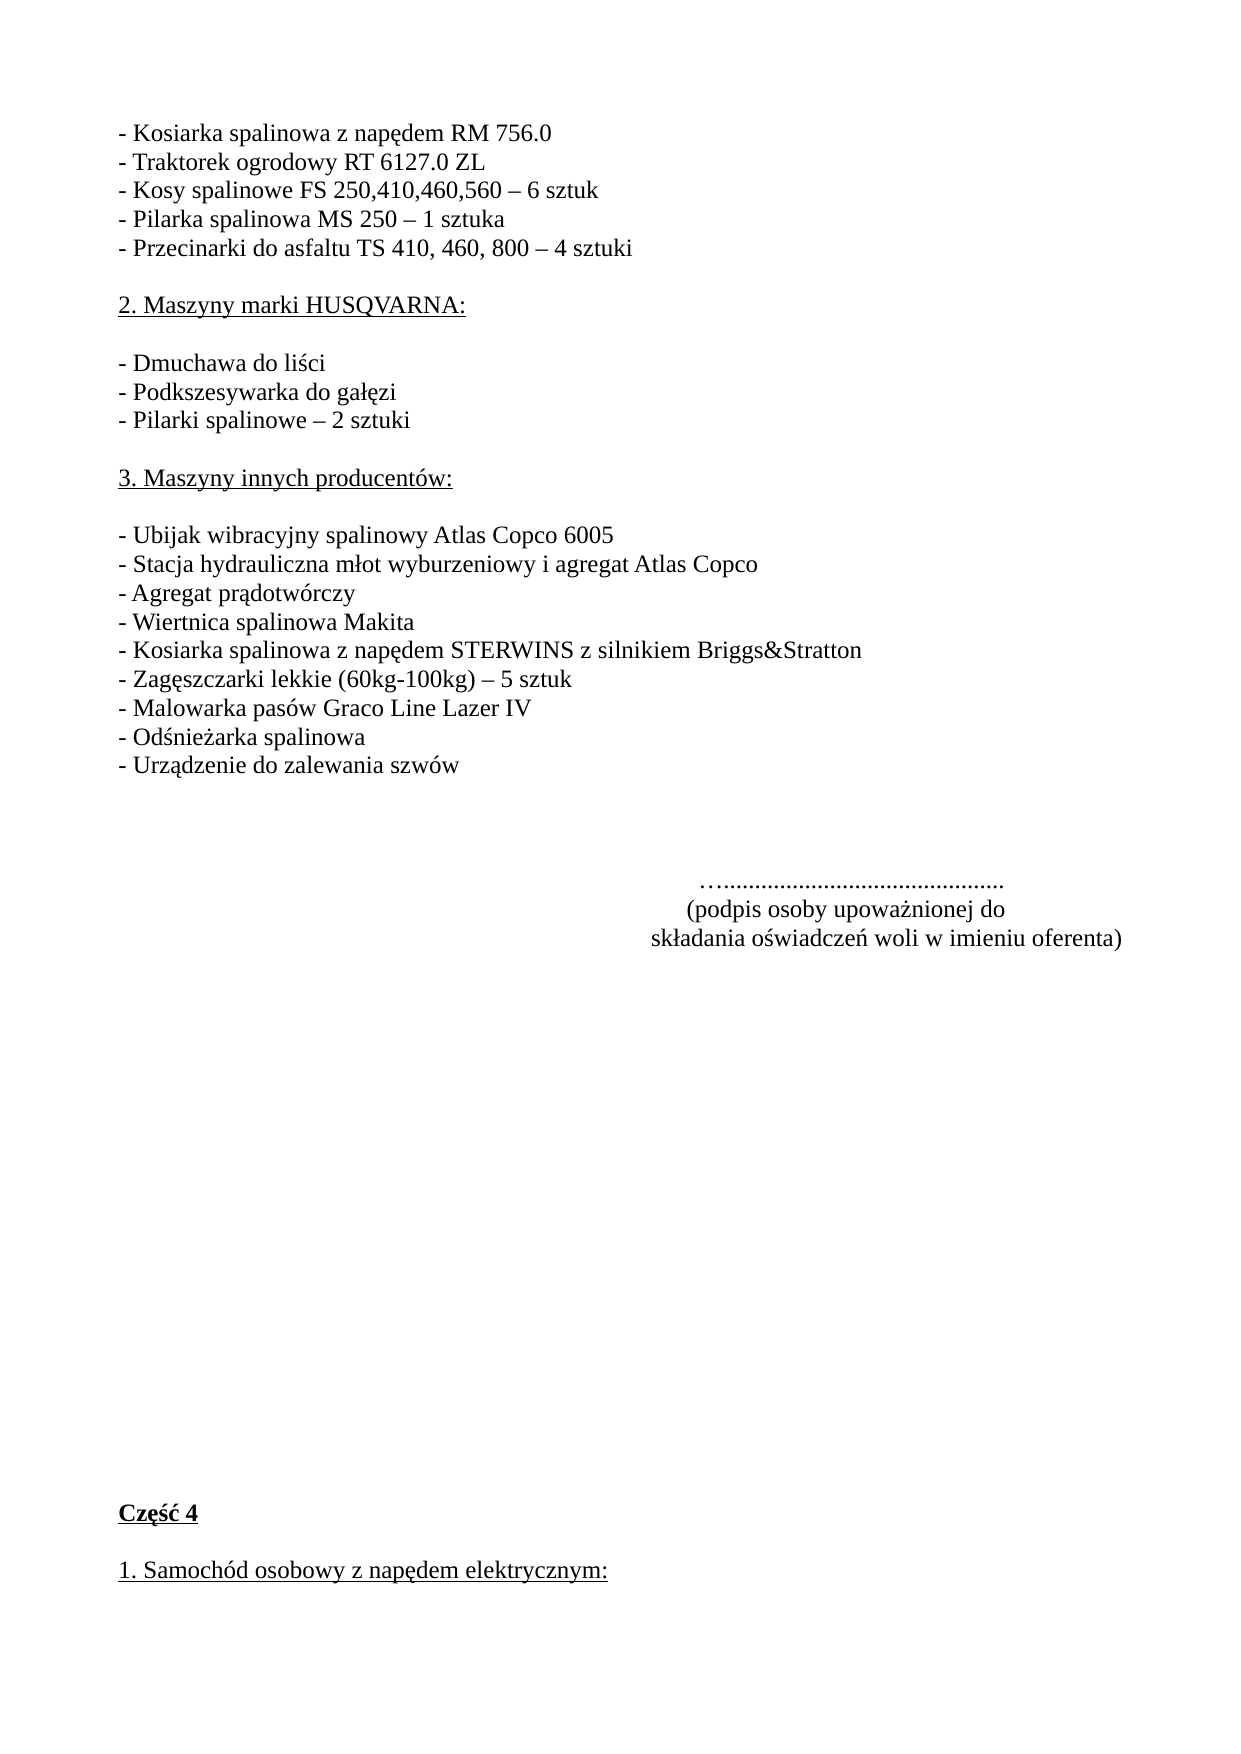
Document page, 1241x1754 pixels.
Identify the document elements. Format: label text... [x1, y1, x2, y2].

text - Zagęszczarki lekkie (60kg-100kg) – 5 sztuk [118, 664, 1122, 693]
text - Pilarki spalinowe – 2 sztuki [118, 406, 1122, 434]
text 1. Samochód osobowy z napędem elektrycznym: [118, 1556, 1122, 1584]
text - Stacja hydrauliczna młot wyburzeniowy i agregat Atlas Copco [118, 549, 1122, 578]
text - Podkszesywarka do gałęzi [118, 377, 1122, 406]
text - Pilarka spalinowa MS 250 – 1 sztuka [118, 204, 1122, 233]
text - Dmuchawa do liści [118, 348, 1122, 377]
text 2. Maszyny marki HUSQVARNA: [118, 291, 1122, 319]
text - Wiertnica spalinowa Makita [118, 607, 1122, 636]
text …............................................. [118, 866, 1122, 894]
text - Kosy spalinowe FS 250,410,460,560 – 6 sztuk [118, 176, 1122, 204]
text 3. Maszyny innych producentów: [118, 463, 1122, 492]
text - Przecinarki do asfaltu TS 410, 460, 800 – 4 sztuki [118, 233, 1122, 262]
text - Agregat prądotwórczy [118, 578, 1122, 607]
text - Ubijak wibracyjny spalinowy Atlas Copco 6005 [118, 521, 1122, 549]
text - Kosiarka spalinowa z napędem RM 756.0 [118, 118, 1122, 147]
text - Kosiarka spalinowa z napędem STERWINS z silnikiem Briggs&Stratton [118, 636, 1122, 664]
text - Traktorek ogrodowy RT 6127.0 ZL [118, 147, 1122, 176]
text - Malowarka pasów Graco Line Lazer IV [118, 693, 1122, 722]
text - Urządzenie do zalewania szwów [118, 751, 1122, 779]
text składania oświadczeń woli w imieniu oferenta) [118, 923, 1122, 952]
text - Odśnieżarka spalinowa [118, 722, 1122, 751]
text (podpis osoby upoważnionej do [118, 894, 1122, 923]
text Część 4 [118, 1498, 1122, 1527]
